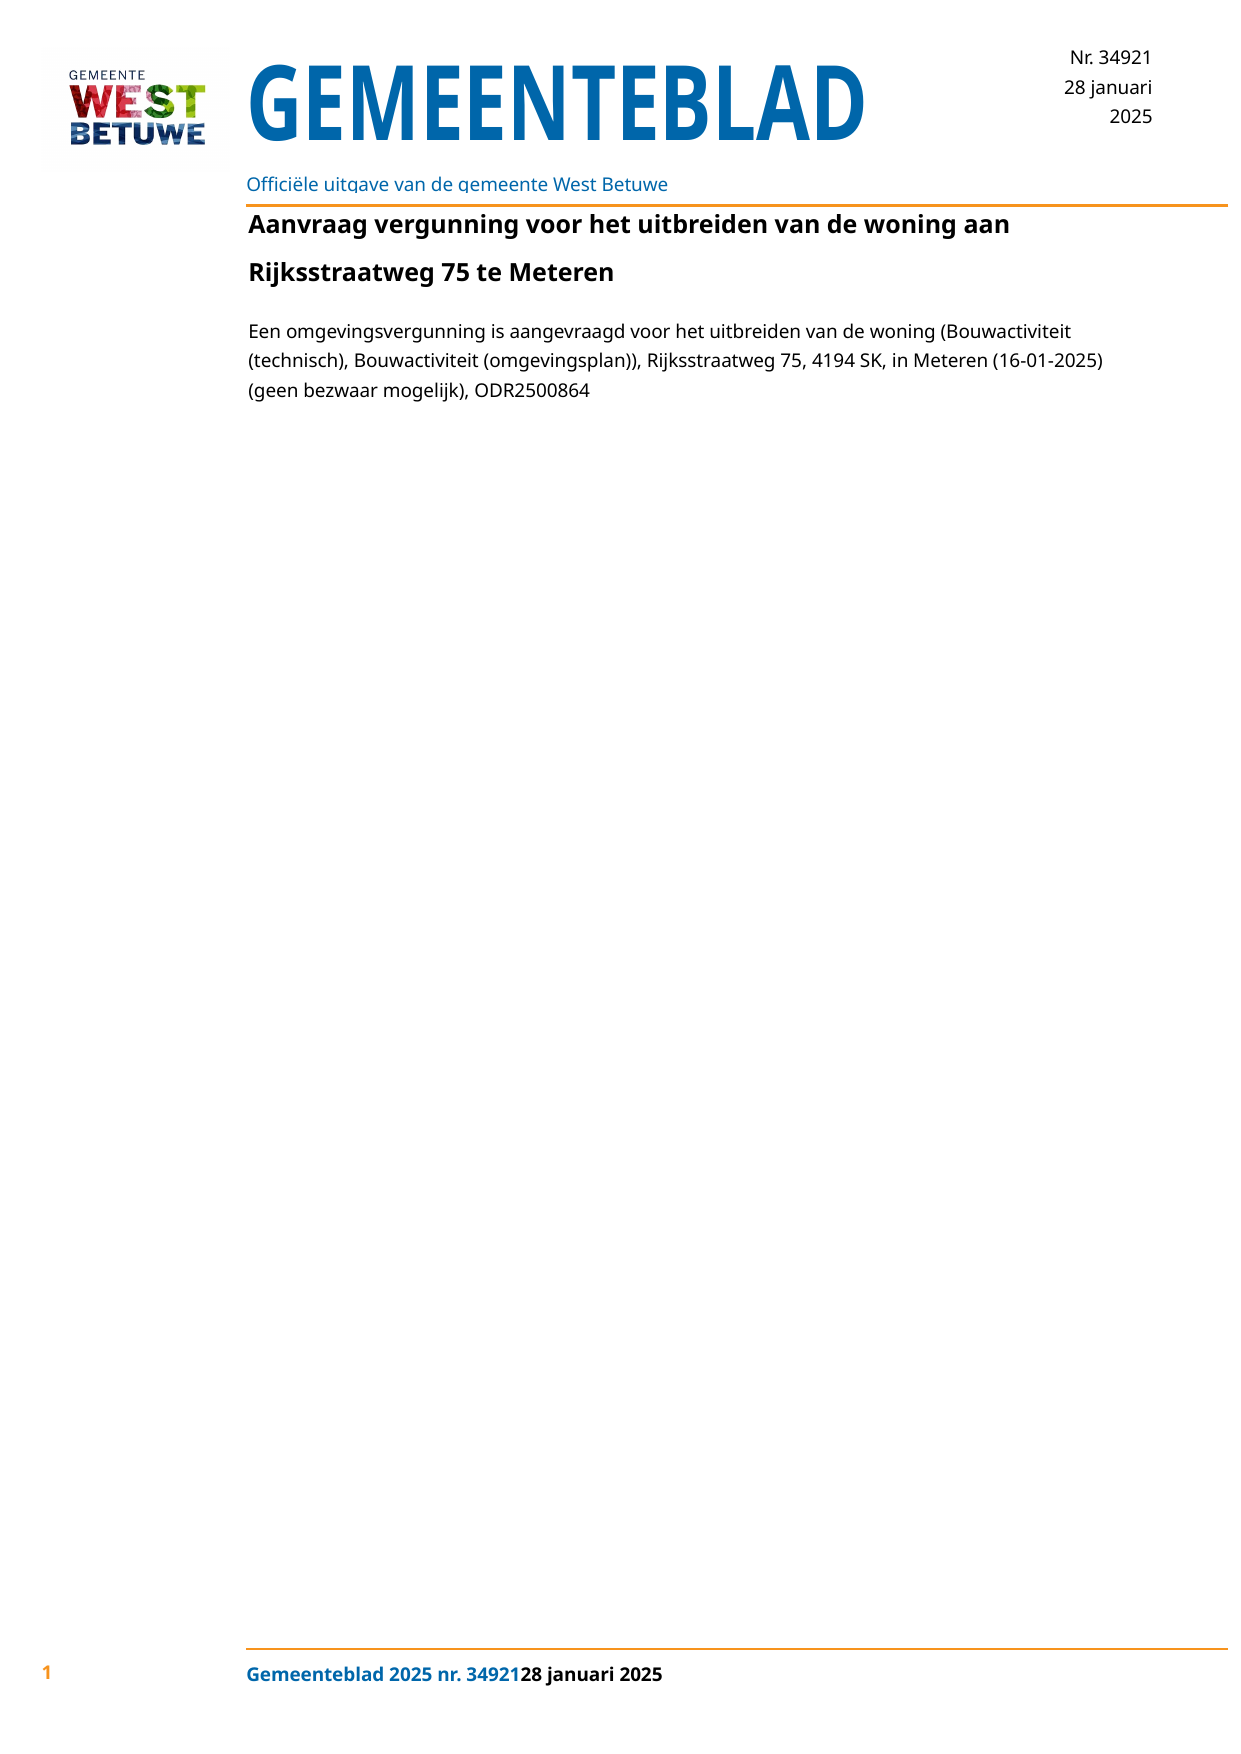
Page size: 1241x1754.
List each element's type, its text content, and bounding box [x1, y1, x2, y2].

text Aanvraag vergunning voor het uitbreiden van de woning aan Rijksstraatweg 75 te Meteren [248, 207, 1152, 288]
picture [41, 47, 231, 172]
text Een omgevingsvergunning is aangevraagd voor het uitbreiden van de woning (Bouwactiviteit (technisch), Bouwactiviteit (omgevingsplan)), Rijksstraatweg 75, 4194 SK, in Meteren (16-01-2025) (geen bezwaar mogelijk), ODR2500864 [248, 318, 1152, 403]
